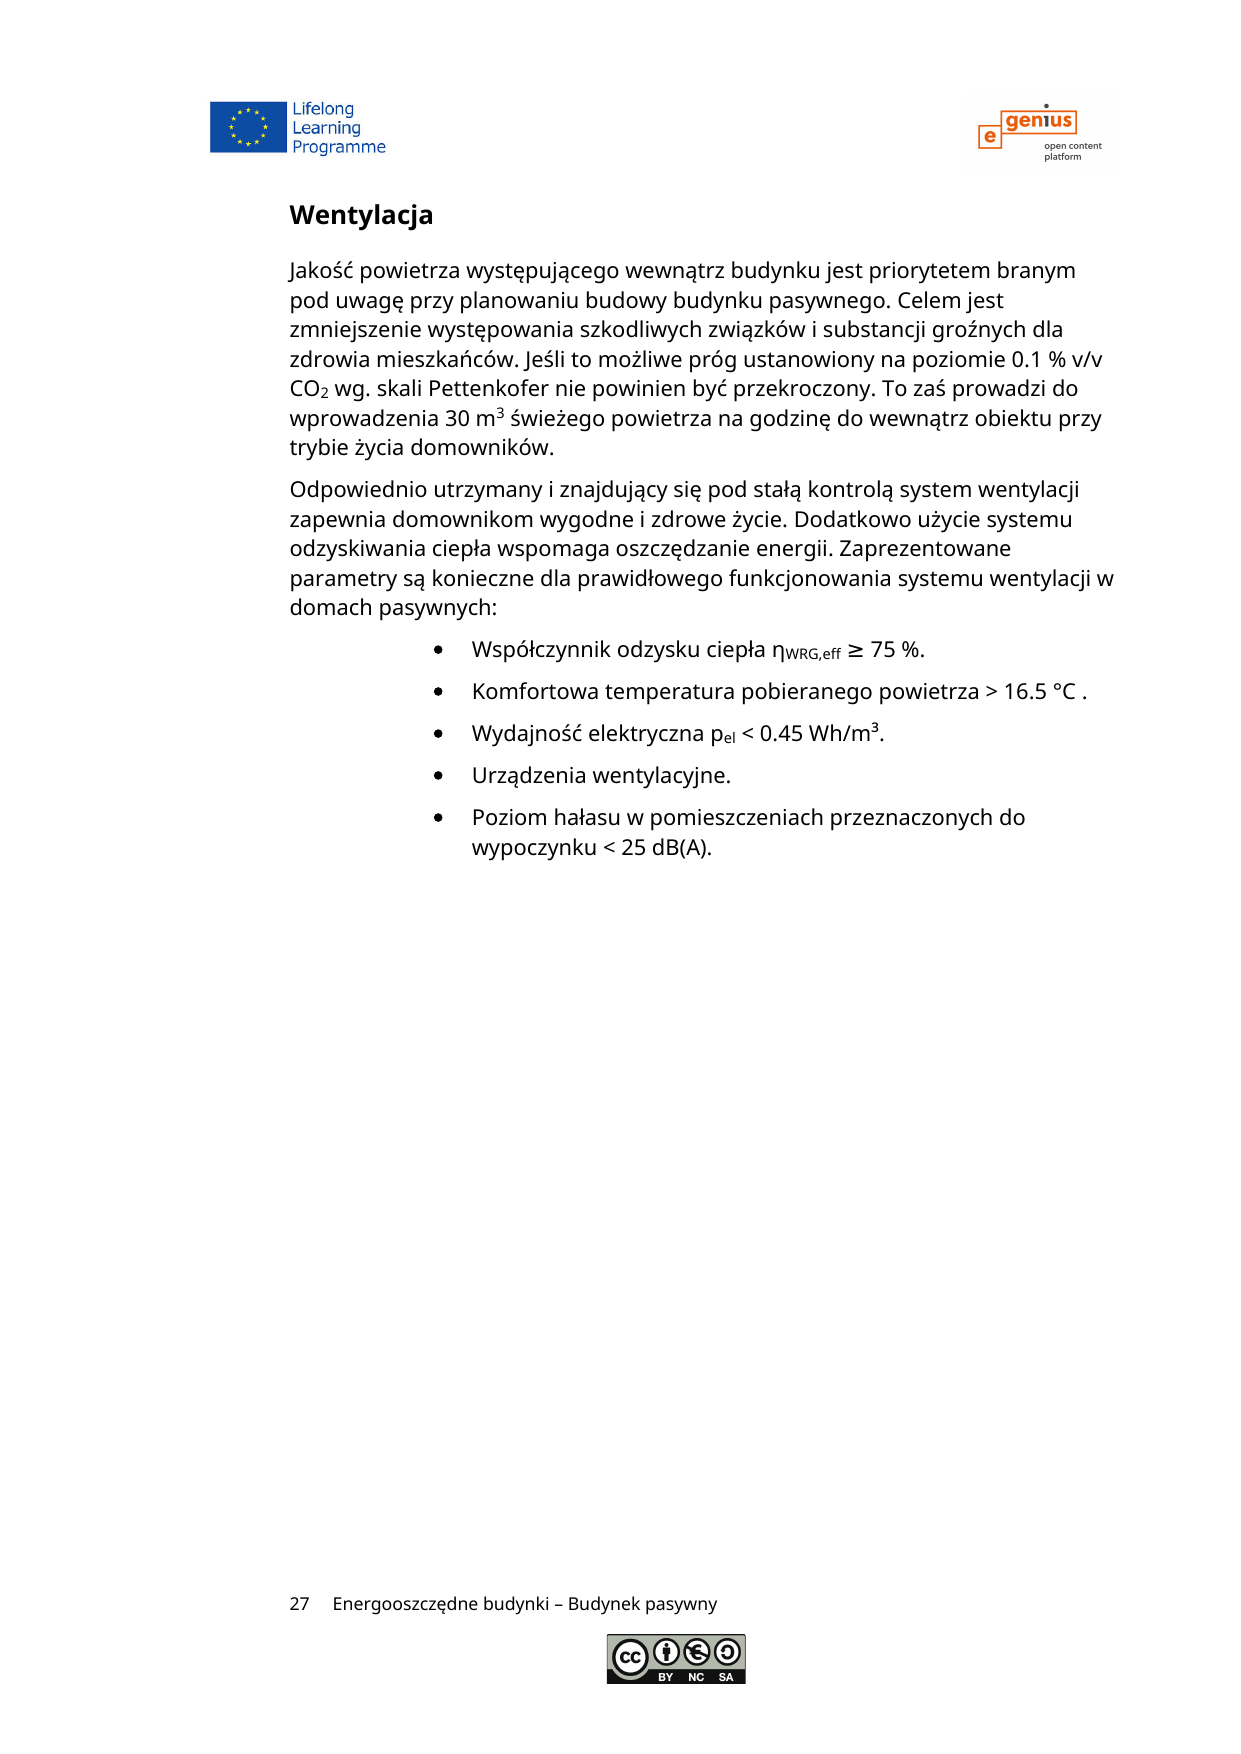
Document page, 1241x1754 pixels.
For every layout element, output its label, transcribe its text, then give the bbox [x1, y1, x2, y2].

list Komfortowa temperatura pobieranego powietrza > 16.5 °C . [434, 676, 1119, 706]
subtitle Wentylacja [289, 201, 1119, 230]
text Jakość powietrza występującego wewnątrz budynku jest priorytetem branym pod uwagę przy planowaniu budowy budynku pasywnego. Celem jest zmniejszenie występowania szkodliwych związków i substancji groźnych dla zdrowia mieszkańców. Jeśli to możliwe próg ustanowiony na poziomie 0.1 % v/v CO2 wg. skali Pettenkofer nie powinien być przekroczony. To zaś prowadzi do wprowadzenia 30 m3 świeżego powietrza na godzinę do wewnątrz obiektu przy trybie życia domowników. [289, 255, 1119, 462]
list Poziom hałasu w pomieszczeniach przeznaczonych do wypoczynku < 25 dB(A). [434, 802, 1119, 861]
list Współczynnik odzysku ciepła ηWRG,eff ≥ 75 %. [434, 634, 1119, 663]
list Urządzenia wentylacyjne. [434, 760, 1119, 789]
text Odpowiednio utrzymany i znajdujący się pod stałą kontrolą system wentylacji zapewnia domownikom wygodne i zdrowe życie. Dodatkowo użycie systemu odzyskiwania ciepła wspomaga oszczędzanie energii. Zaprezentowane parametry są konieczne dla prawidłowego funkcjonowania systemu wentylacji w domach pasywnych: [289, 474, 1119, 622]
list Wydajność elektryczna pel < 0.45 Wh/m³. [434, 718, 1119, 747]
